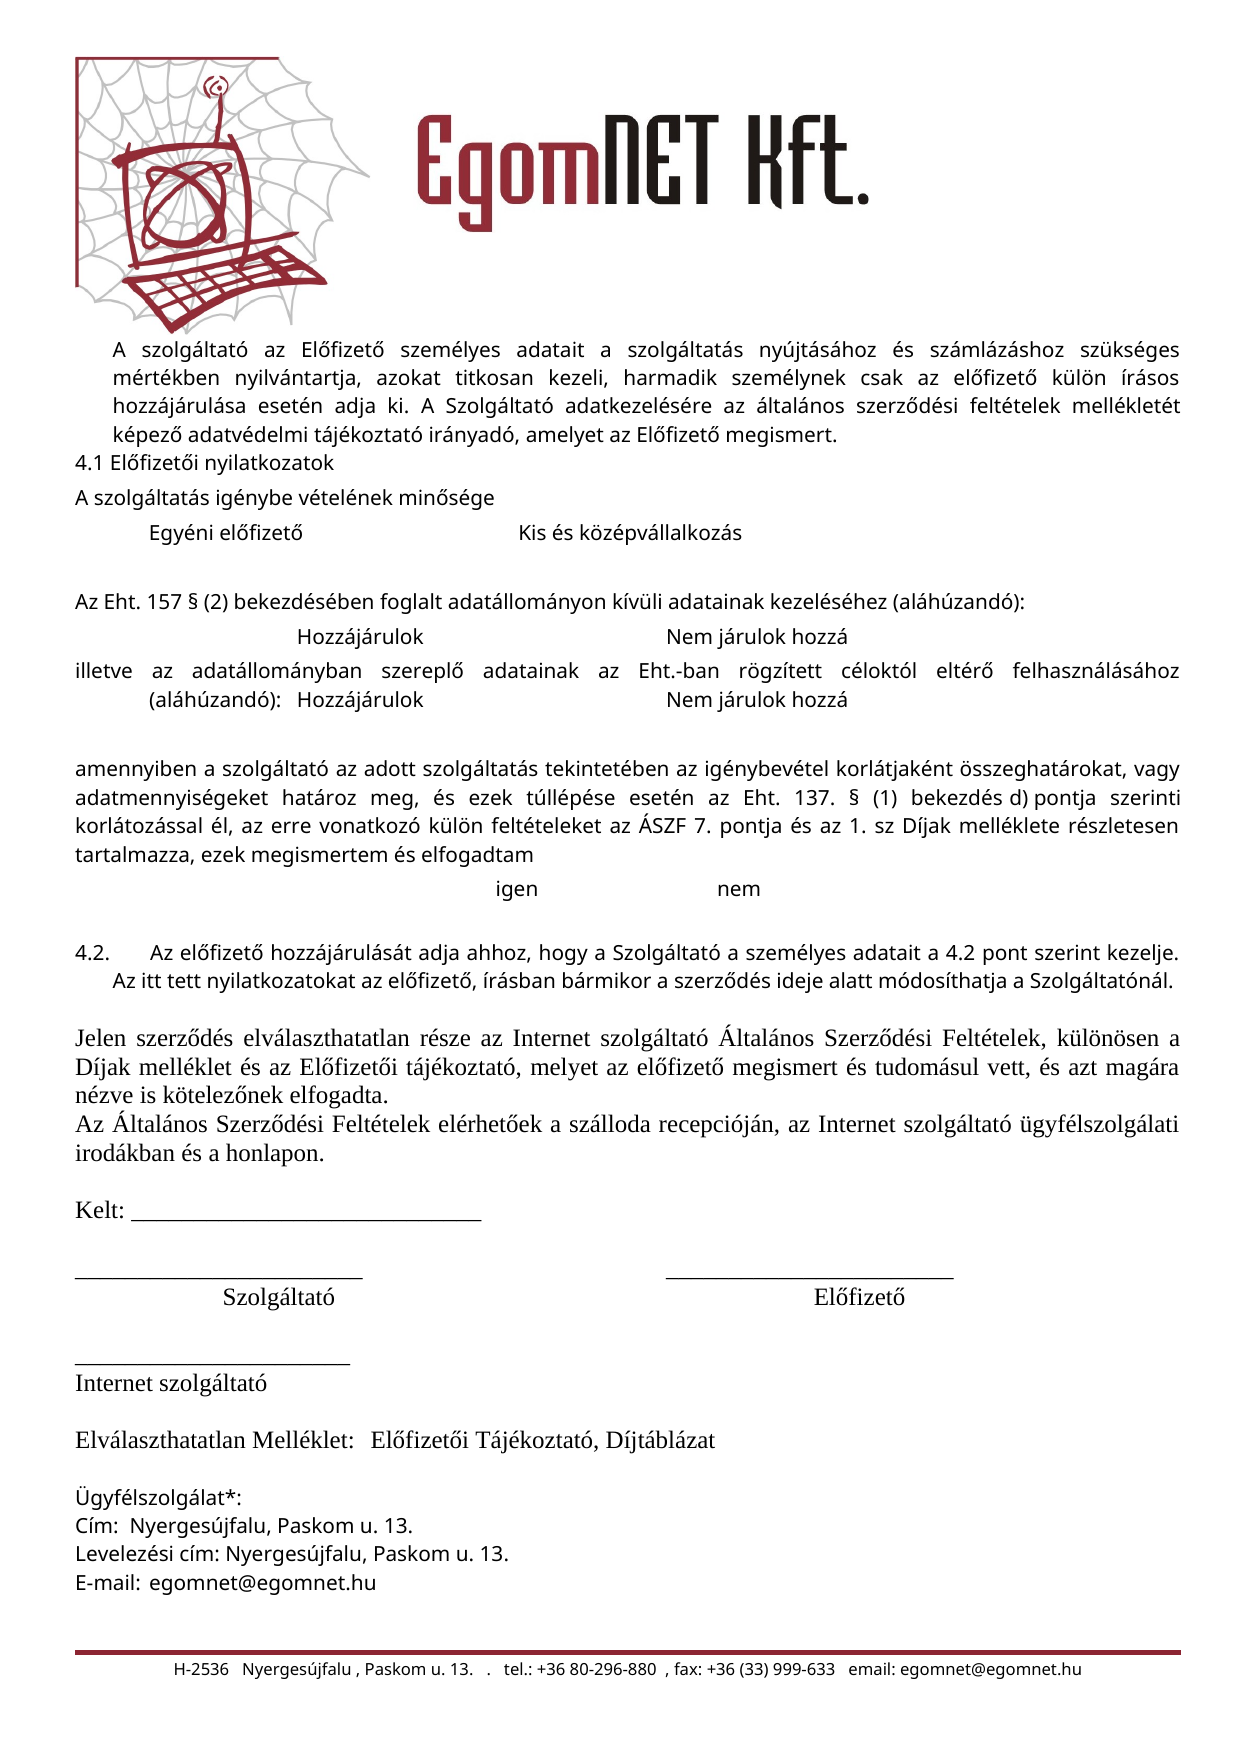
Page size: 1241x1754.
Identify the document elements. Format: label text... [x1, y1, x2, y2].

text E-mail: egomnet@egomnet.hu [75, 1568, 1181, 1596]
text A szolgáltatás igénybe vételének minősége [75, 483, 1181, 512]
text Internet szolgáltató [75, 1368, 1181, 1397]
text Kelt: ____________________________ [75, 1195, 1181, 1224]
picture [75, 56, 371, 335]
text Cím: Nyergesújfalu, Paskom u. 13. [75, 1511, 1181, 1539]
text 4.1 Előfizetői nyilatkozatok [75, 448, 1181, 477]
text Az Eht. 157 § (2) bekezdésében foglalt adatállományon kívüli adatainak kezeléséhez (aláhúzandó): [75, 587, 1181, 616]
text Az Általános Szerződési Feltételek elérhetőek a szálloda recepcióján, az Internet szolgáltató ügyfélszolgálati irodákban és a honlapon. [75, 1109, 1181, 1167]
text A szolgáltató az Előfizető személyes adatait a szolgáltatás nyújtásához és számlázáshoz szükséges mértékben nyilvántartja, azokat titkosan kezeli, harmadik személynek csak az előfizető külön írásos hozzájárulása esetén adja ki. A Szolgáltató adatkezelésére az általános szerződési feltételek mellékletét képező adatvédelmi tájékoztató irányadó, amelyet az Előfizető megismert. [112, 335, 1181, 448]
text Ügyfélszolgálat*: [75, 1483, 1181, 1511]
text Egyéni előfizető Kis és középvállalkozás [149, 518, 1181, 546]
text Hozzájárulok Nem járulok hozzá [75, 622, 1181, 650]
text ______________________ [75, 1339, 1181, 1368]
text Elválaszthatatlan Melléklet: Előfizetői Tájékoztató, Díjtáblázat [75, 1425, 1181, 1454]
text Szolgáltató Előfizető [149, 1282, 1181, 1310]
text Jelen szerződés elválaszthatatlan része az Internet szolgáltató Általános Szerződési Feltételek, különösen a Díjak melléklet és az Előfizetői tájékoztató, melyet az előfizető megismert és tudomásul vett, és azt magára nézve is kötelezőnek elfogadta. [75, 1023, 1181, 1109]
text _______________________ _______________________ [75, 1253, 1181, 1282]
text Levelezési cím: Nyergesújfalu, Paskom u. 13. [75, 1539, 1181, 1568]
picture [412, 112, 870, 233]
text amennyiben a szolgáltató az adott szolgáltatás tekintetében az igénybevétel korlátjaként összeghatárokat, vagy adatmennyiségeket határoz meg, és ezek túllépése esetén az Eht. 137. § (1) bekezdés d) pontja szerinti korlátozással él, az erre vonatkozó külön feltételeket az ÁSZF 7. pontja és az 1. sz Díjak melléklete részletesen tartalmazza, ezek megismertem és elfogadtam [75, 754, 1181, 868]
text illetve az adatállományban szereplő adatainak az Eht.-ban rögzített céloktól eltérő felhasználásához (aláhúzandó): Hozzájárulok Nem járulok hozzá [75, 657, 1181, 713]
text igen nem [75, 874, 1181, 903]
list Az előfizető hozzájárulását adja ahhoz, hogy a Szolgáltató a személyes adatait a 4.2 pont szerint kezelje. Az itt tett nyilatkozatokat az előfizető, írásban bármikor a szerződés ideje alatt módosíthatja a Szolgáltatónál. [75, 938, 1181, 994]
